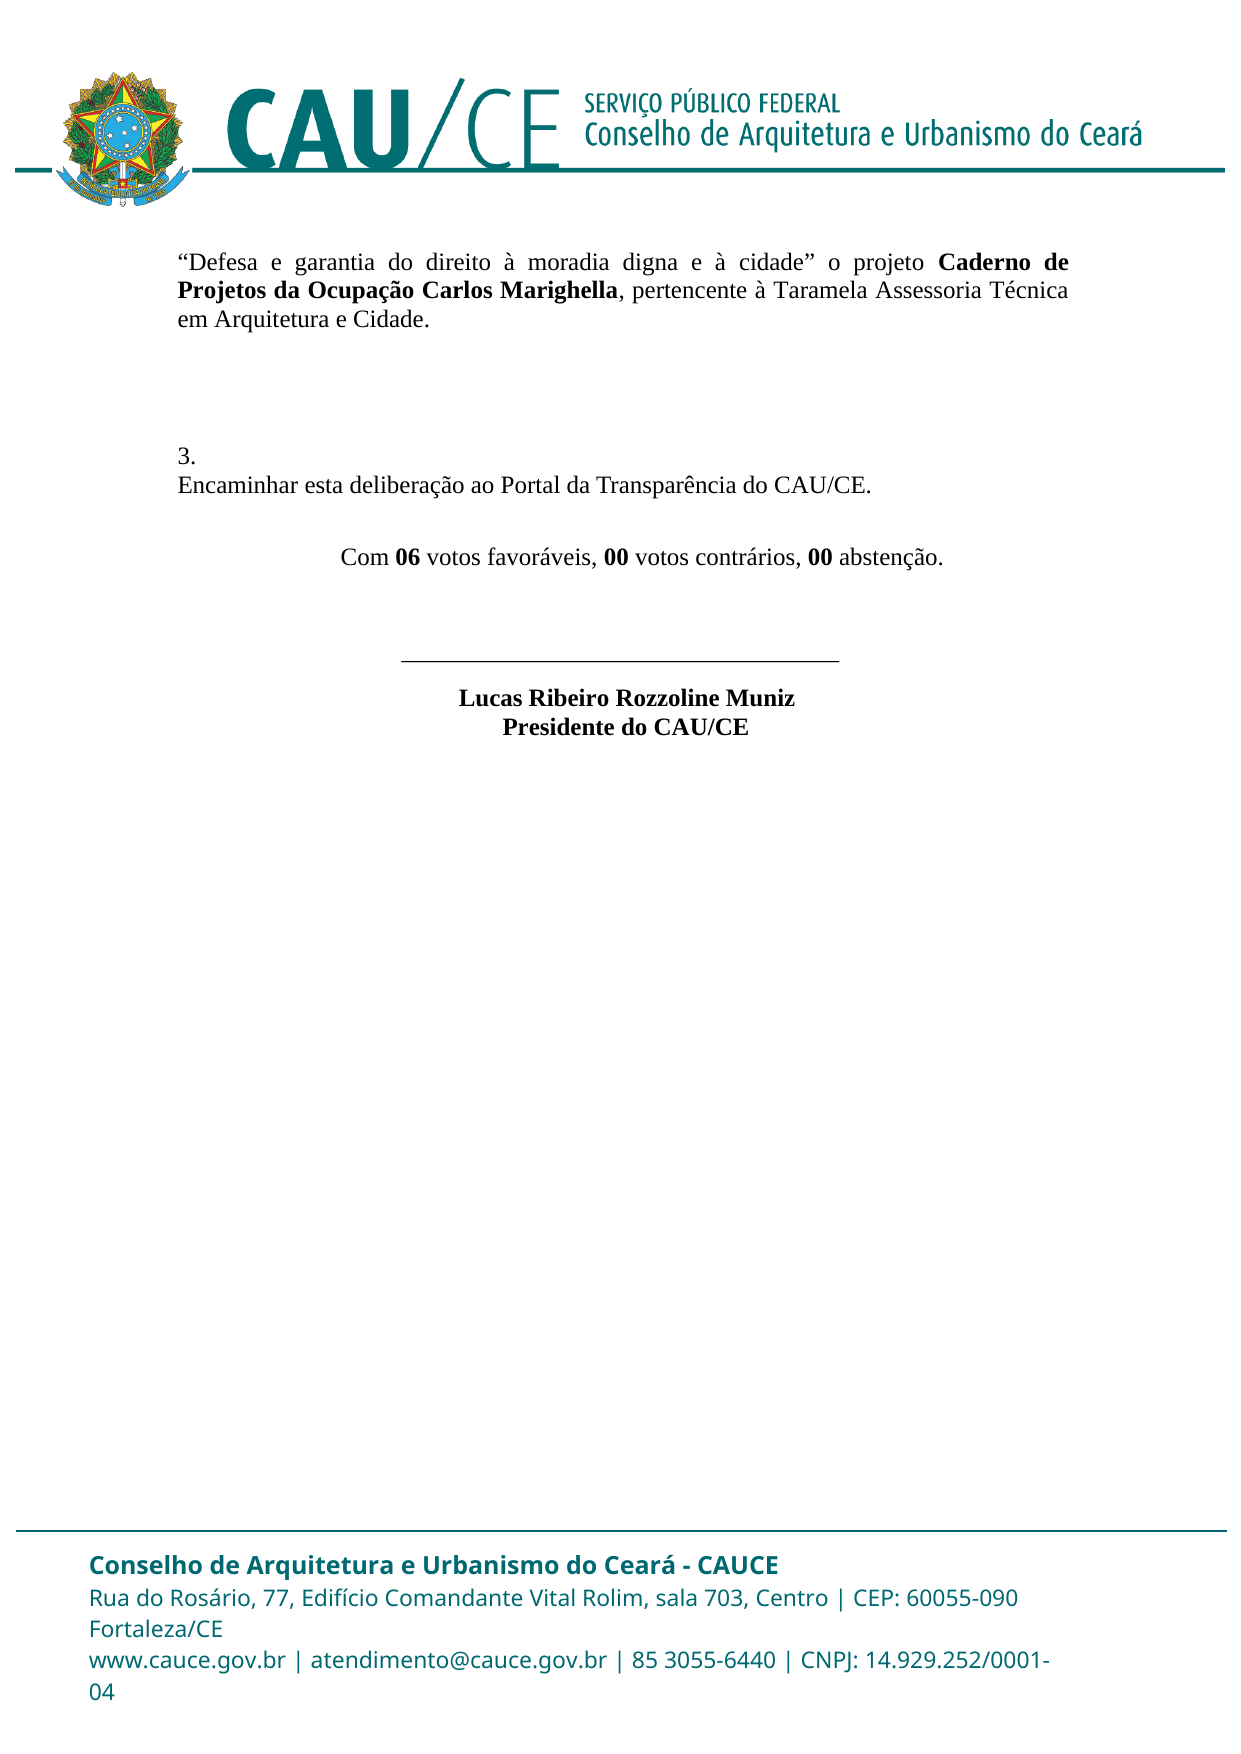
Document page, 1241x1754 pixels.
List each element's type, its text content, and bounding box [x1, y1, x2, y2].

text Com 06 votos favoráveis, 00 votos contrários, 00 abstenção. [295, 542, 945, 571]
list Encaminhar esta deliberação ao Portal da Transparência do CAU/CE. [177, 441, 1078, 499]
text ___________________________________ [295, 636, 945, 665]
text Presidente do CAU/CE [177, 712, 1063, 741]
text Lucas Ribeiro Rozzoline Muniz [177, 683, 1063, 712]
list “Defesa e garantia do direito à moradia digna e à cidade” o projeto Caderno de Projetos da Ocupação Carlos Marighella, pertencente à Taramela Assessoria Técnica em Arquitetura e Cidade. [177, 247, 1069, 333]
